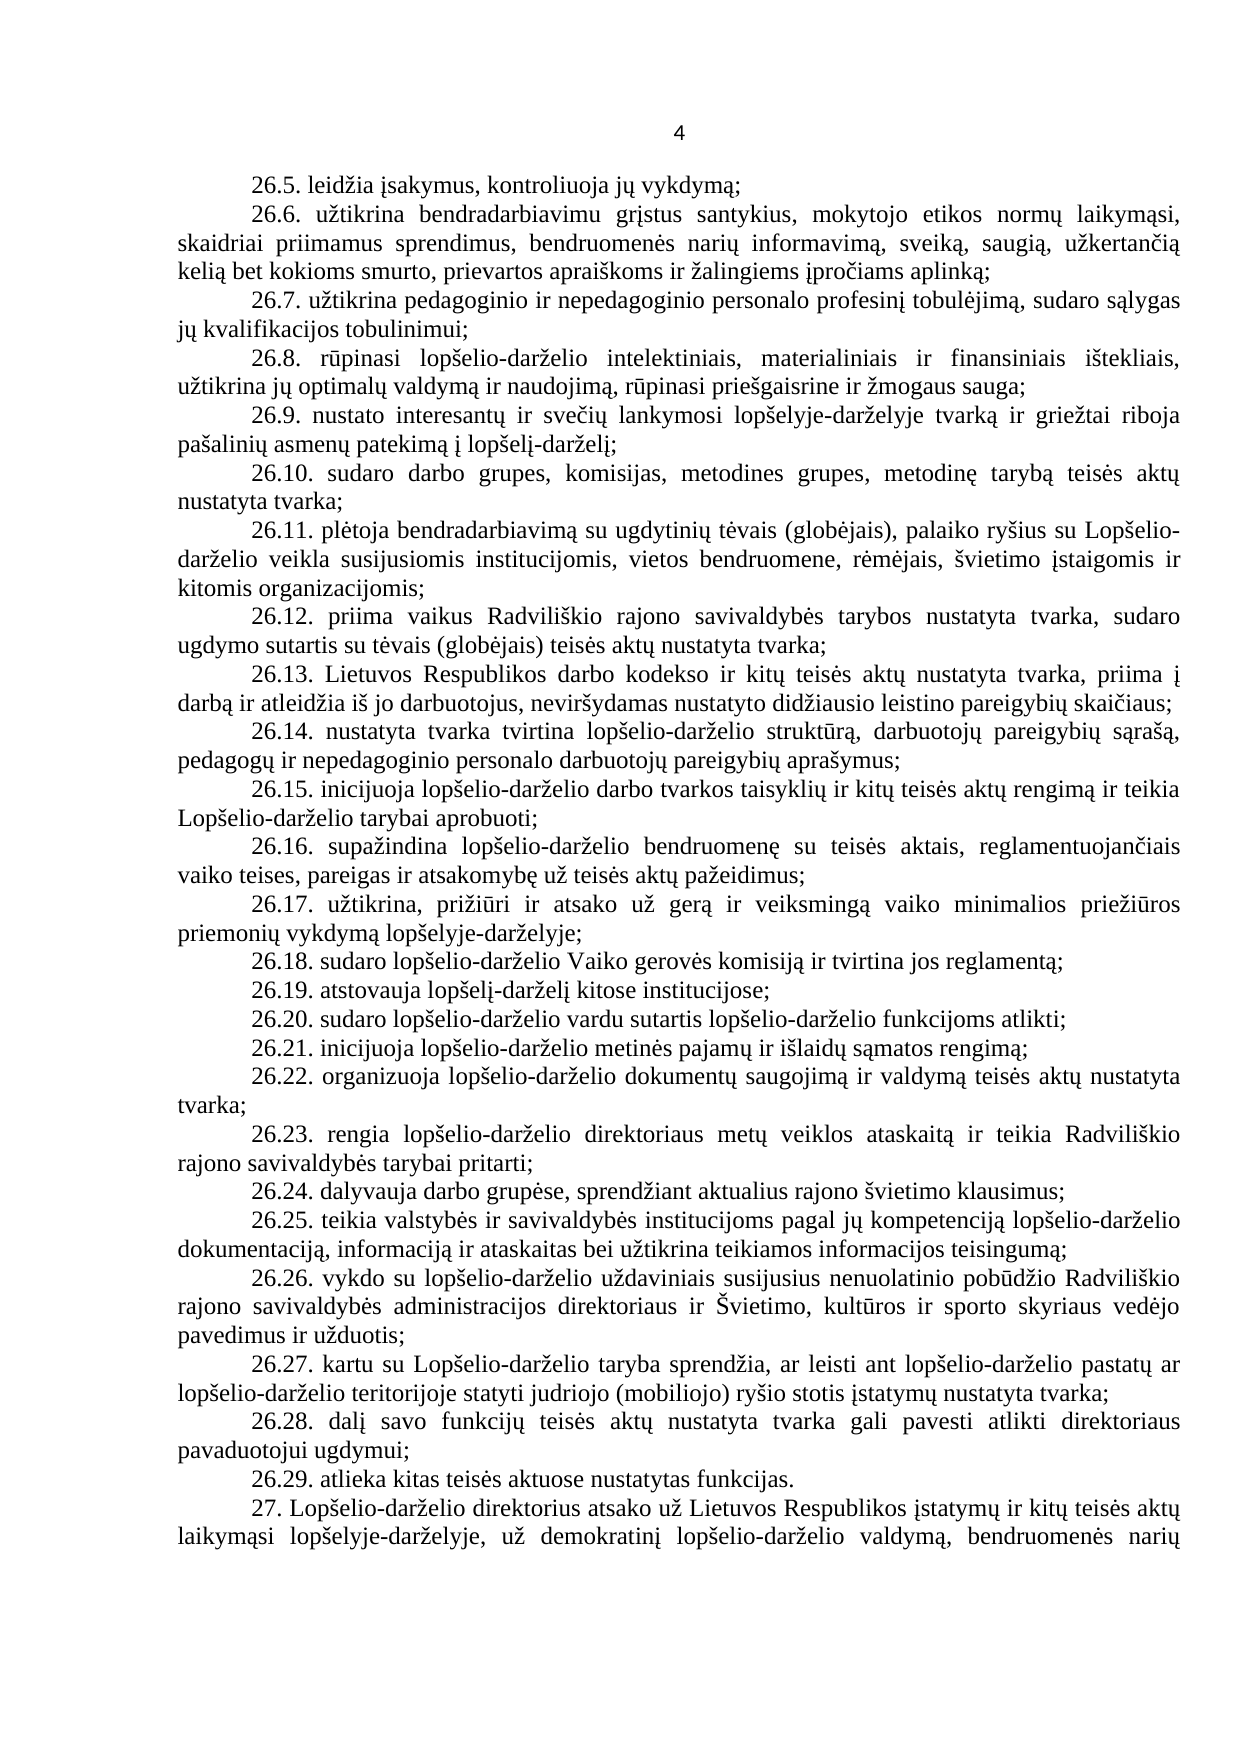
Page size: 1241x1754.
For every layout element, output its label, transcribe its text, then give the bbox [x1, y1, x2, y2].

text 26.22. organizuoja lopšelio-darželio dokumentų saugojimą ir valdymą teisės aktų nustatyta tvarka; [177, 1061, 1181, 1119]
text 26.19. atstovauja lopšelį-darželį kitose institucijose; [177, 975, 1181, 1004]
text 26.13. Lietuvos Respublikos darbo kodekso ir kitų teisės aktų nustatyta tvarka, priima į darbą ir atleidžia iš jo darbuotojus, neviršydamas nustatyto didžiausio leistino pareigybių skaičiaus; [177, 659, 1181, 716]
text 26.11. plėtoja bendradarbiavimą su ugdytinių tėvais (globėjais), palaiko ryšius su Lopšelio-darželio veikla susijusiomis institucijomis, vietos bendruomene, rėmėjais, švietimo įstaigomis ir kitomis organizacijomis; [177, 515, 1181, 601]
text 26.5. leidžia įsakymus, kontroliuoja jų vykdymą; [177, 170, 1181, 199]
text 27. Lopšelio-darželio direktorius atsako už Lietuvos Respublikos įstatymų ir kitų teisės aktų laikymąsi lopšelyje-darželyje, už demokratinį lopšelio-darželio valdymą, bendruomenės narių [177, 1493, 1181, 1550]
text 26.12. priima vaikus Radviliškio rajono savivaldybės tarybos nustatyta tvarka, sudaro ugdymo sutartis su tėvais (globėjais) teisės aktų nustatyta tvarka; [177, 601, 1181, 659]
text 26.29. atlieka kitas teisės aktuose nustatytas funkcijas. [177, 1464, 1181, 1493]
text 26.25. teikia valstybės ir savivaldybės institucijoms pagal jų kompetenciją lopšelio-darželio dokumentaciją, informaciją ir ataskaitas bei užtikrina teikiamos informacijos teisingumą; [177, 1205, 1181, 1263]
text 26.16. supažindina lopšelio-darželio bendruomenę su teisės aktais, reglamentuojančiais vaiko teises, pareigas ir atsakomybę už teisės aktų pažeidimus; [177, 831, 1181, 889]
text 26.20. sudaro lopšelio-darželio vardu sutartis lopšelio-darželio funkcijoms atlikti; [177, 1004, 1181, 1033]
text 26.18. sudaro lopšelio-darželio Vaiko gerovės komisiją ir tvirtina jos reglamentą; [177, 946, 1181, 975]
text 26.26. vykdo su lopšelio-darželio uždaviniais susijusius nenuolatinio pobūdžio Radviliškio rajono savivaldybės administracijos direktoriaus ir Švietimo, kultūros ir sporto skyriaus vedėjo pavedimus ir užduotis; [177, 1263, 1181, 1349]
text 26.27. kartu su Lopšelio-darželio taryba sprendžia, ar leisti ant lopšelio-darželio pastatų ar lopšelio-darželio teritorijoje statyti judriojo (mobiliojo) ryšio stotis įstatymų nustatyta tvarka; [177, 1349, 1181, 1406]
text 26.6. užtikrina bendradarbiavimu grįstus santykius, mokytojo etikos normų laikymąsi, skaidriai priimamus sprendimus, bendruomenės narių informavimą, sveiką, saugią, užkertančią kelią bet kokioms smurto, prievartos apraiškoms ir žalingiems įpročiams aplinką; [177, 199, 1181, 285]
text 26.24. dalyvauja darbo grupėse, sprendžiant aktualius rajono švietimo klausimus; [177, 1176, 1181, 1205]
text 26.28. dalį savo funkcijų teisės aktų nustatyta tvarka gali pavesti atlikti direktoriaus pavaduotojui ugdymui; [177, 1406, 1181, 1464]
text 26.10. sudaro darbo grupes, komisijas, metodines grupes, metodinę tarybą teisės aktų nustatyta tvarka; [177, 458, 1181, 515]
text 26.17. užtikrina, prižiūri ir atsako už gerą ir veiksmingą vaiko minimalios priežiūros priemonių vykdymą lopšelyje-darželyje; [177, 889, 1181, 946]
text 26.23. rengia lopšelio-darželio direktoriaus metų veiklos ataskaitą ir teikia Radviliškio rajono savivaldybės tarybai pritarti; [177, 1119, 1181, 1176]
text 26.21. inicijuoja lopšelio-darželio metinės pajamų ir išlaidų sąmatos rengimą; [177, 1033, 1181, 1061]
text 26.8. rūpinasi lopšelio-darželio intelektiniais, materialiniais ir finansiniais ištekliais, užtikrina jų optimalų valdymą ir naudojimą, rūpinasi priešgaisrine ir žmogaus sauga; [177, 343, 1181, 400]
text 26.15. inicijuoja lopšelio-darželio darbo tvarkos taisyklių ir kitų teisės aktų rengimą ir teikia Lopšelio-darželio tarybai aprobuoti; [177, 774, 1181, 831]
text 26.9. nustato interesantų ir svečių lankymosi lopšelyje-darželyje tvarką ir griežtai riboja pašalinių asmenų patekimą į lopšelį-darželį; [177, 400, 1181, 458]
text 26.7. užtikrina pedagoginio ir nepedagoginio personalo profesinį tobulėjimą, sudaro sąlygas jų kvalifikacijos tobulinimui; [177, 285, 1181, 343]
text 26.14. nustatyta tvarka tvirtina lopšelio-darželio struktūrą, darbuotojų pareigybių sąrašą, pedagogų ir nepedagoginio personalo darbuotojų pareigybių aprašymus; [177, 716, 1181, 774]
